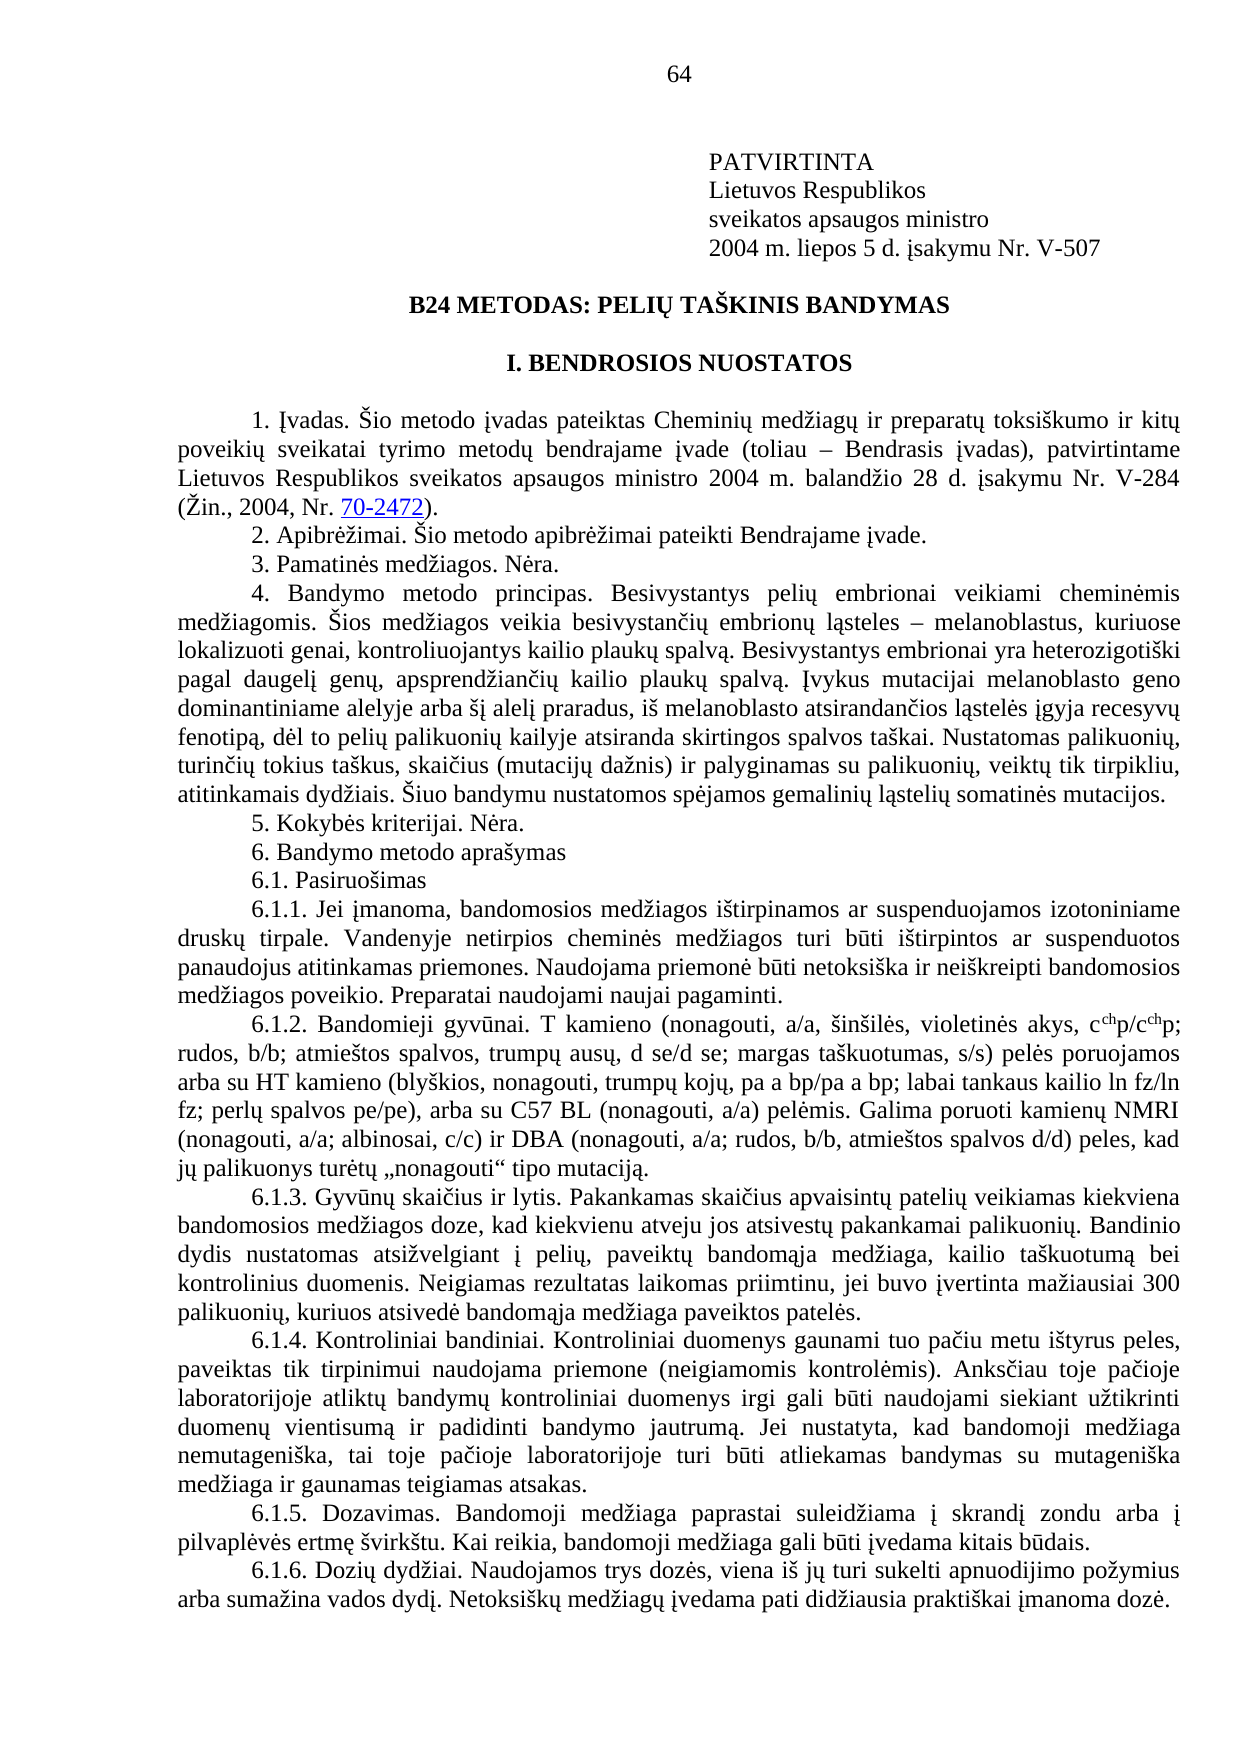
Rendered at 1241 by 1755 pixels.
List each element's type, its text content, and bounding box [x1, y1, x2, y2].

text I. BENDROSIOS NUOSTATOS [177, 348, 1181, 377]
text 6.1.1. Jei įmanoma, bandomosios medžiagos ištirpinamos ar suspenduojamos izotoniniame druskų tirpale. Vandenyje netirpios cheminės medžiagos turi būti ištirpintos ar suspenduotos panaudojus atitinkamas priemones. Naudojama priemonė būti netoksiška ir neiškreipti bandomosios medžiagos poveikio. Preparatai naudojami naujai pagaminti. [177, 894, 1181, 1009]
text 3. Pamatinės medžiagos. Nėra. [177, 549, 1181, 578]
text Lietuvos Respublikos [177, 176, 1181, 204]
text 6.1.2. Bandomieji gyvūnai. T kamieno (nonagouti, a/a, šinšilės, violetinės akys, cchp/cchp; rudos, b/b; atmieštos spalvos, trumpų ausų, d se/d se; margas taškuotumas, s/s) pelės poruojamos arba su HT kamieno (blyškios, nonagouti, trumpų kojų, pa a bp/pa a bp; labai tankaus kailio ln fz/ln fz; perlų spalvos pe/pe), arba su C57 BL (nonagouti, a/a) pelėmis. Galima poruoti kamienų NMRI (nonagouti, a/a; albinosai, c/c) ir DBA (nonagouti, a/a; rudos, b/b, atmieštos spalvos d/d) peles, kad jų palikuonys turėtų „nonagouti“ tipo mutaciją. [177, 1009, 1181, 1182]
text 6.1.6. Dozių dydžiai. Naudojamos trys dozės, viena iš jų turi sukelti apnuodijimo požymius arba sumažina vados dydį. Netoksiškų medžiagų įvedama pati didžiausia praktiškai įmanoma dozė. [177, 1556, 1181, 1613]
text 5. Kokybės kriterijai. Nėra. [177, 808, 1181, 837]
text PATVIRTINTA [177, 147, 1181, 176]
text 1. Įvadas. Šio metodo įvadas pateiktas Cheminių medžiagų ir preparatų toksiškumo ir kitų poveikių sveikatai tyrimo metodų bendrajame įvade (toliau – Bendrasis įvadas), patvirtintame Lietuvos Respublikos sveikatos apsaugos ministro 2004 m. balandžio 28 d. įsakymu Nr. V-284 (Žin., 2004, Nr. 70-2472). [177, 406, 1181, 521]
text 6.1. Pasiruošimas [177, 866, 1181, 894]
text B24 metodas: pelių taškinis bandymas [177, 291, 1181, 319]
text 2004 m. liepos 5 d. įsakymu Nr. V-507 [177, 233, 1181, 262]
text sveikatos apsaugos ministro [177, 204, 1181, 233]
text 6. Bandymo metodo aprašymas [177, 837, 1181, 866]
text 6.1.3. Gyvūnų skaičius ir lytis. Pakankamas skaičius apvaisintų patelių veikiamas kiekviena bandomosios medžiagos doze, kad kiekvienu atveju jos atsivestų pakankamai palikuonių. Bandinio dydis nustatomas atsižvelgiant į pelių, paveiktų bandomąja medžiaga, kailio taškuotumą bei kontrolinius duomenis. Neigiamas rezultatas laikomas priimtinu, jei buvo įvertinta mažiausiai 300 palikuonių, kuriuos atsivedė bandomąja medžiaga paveiktos patelės. [177, 1182, 1181, 1326]
text 4. Bandymo metodo principas. Besivystantys pelių embrionai veikiami cheminėmis medžiagomis. Šios medžiagos veikia besivystančių embrionų ląsteles – melanoblastus, kuriuose lokalizuoti genai, kontroliuojantys kailio plaukų spalvą. Besivystantys embrionai yra heterozigotiški pagal daugelį genų, apsprendžiančių kailio plaukų spalvą. Įvykus mutacijai melanoblasto geno dominantiniame alelyje arba šį alelį praradus, iš melanoblasto atsirandančios ląstelės įgyja recesyvų fenotipą, dėl to pelių palikuonių kailyje atsiranda skirtingos spalvos taškai. Nustatomas palikuonių, turinčių tokius taškus, skaičius (mutacijų dažnis) ir palyginamas su palikuonių, veiktų tik tirpikliu, atitinkamais dydžiais. Šiuo bandymu nustatomos spėjamos gemalinių ląstelių somatinės mutacijos. [177, 578, 1181, 808]
text 6.1.5. Dozavimas. Bandomoji medžiaga paprastai suleidžiama į skrandį zondu arba į pilvaplėvės ertmę švirkštu. Kai reikia, bandomoji medžiaga gali būti įvedama kitais būdais. [177, 1498, 1181, 1556]
text 6.1.4. Kontroliniai bandiniai. Kontroliniai duomenys gaunami tuo pačiu metu ištyrus peles, paveiktas tik tirpinimui naudojama priemone (neigiamomis kontrolėmis). Anksčiau toje pačioje laboratorijoje atliktų bandymų kontroliniai duomenys irgi gali būti naudojami siekiant užtikrinti duomenų vientisumą ir padidinti bandymo jautrumą. Jei nustatyta, kad bandomoji medžiaga nemutageniška, tai toje pačioje laboratorijoje turi būti atliekamas bandymas su mutageniška medžiaga ir gaunamas teigiamas atsakas. [177, 1326, 1181, 1498]
text 2. Apibrėžimai. Šio metodo apibrėžimai pateikti Bendrajame įvade. [177, 521, 1181, 549]
